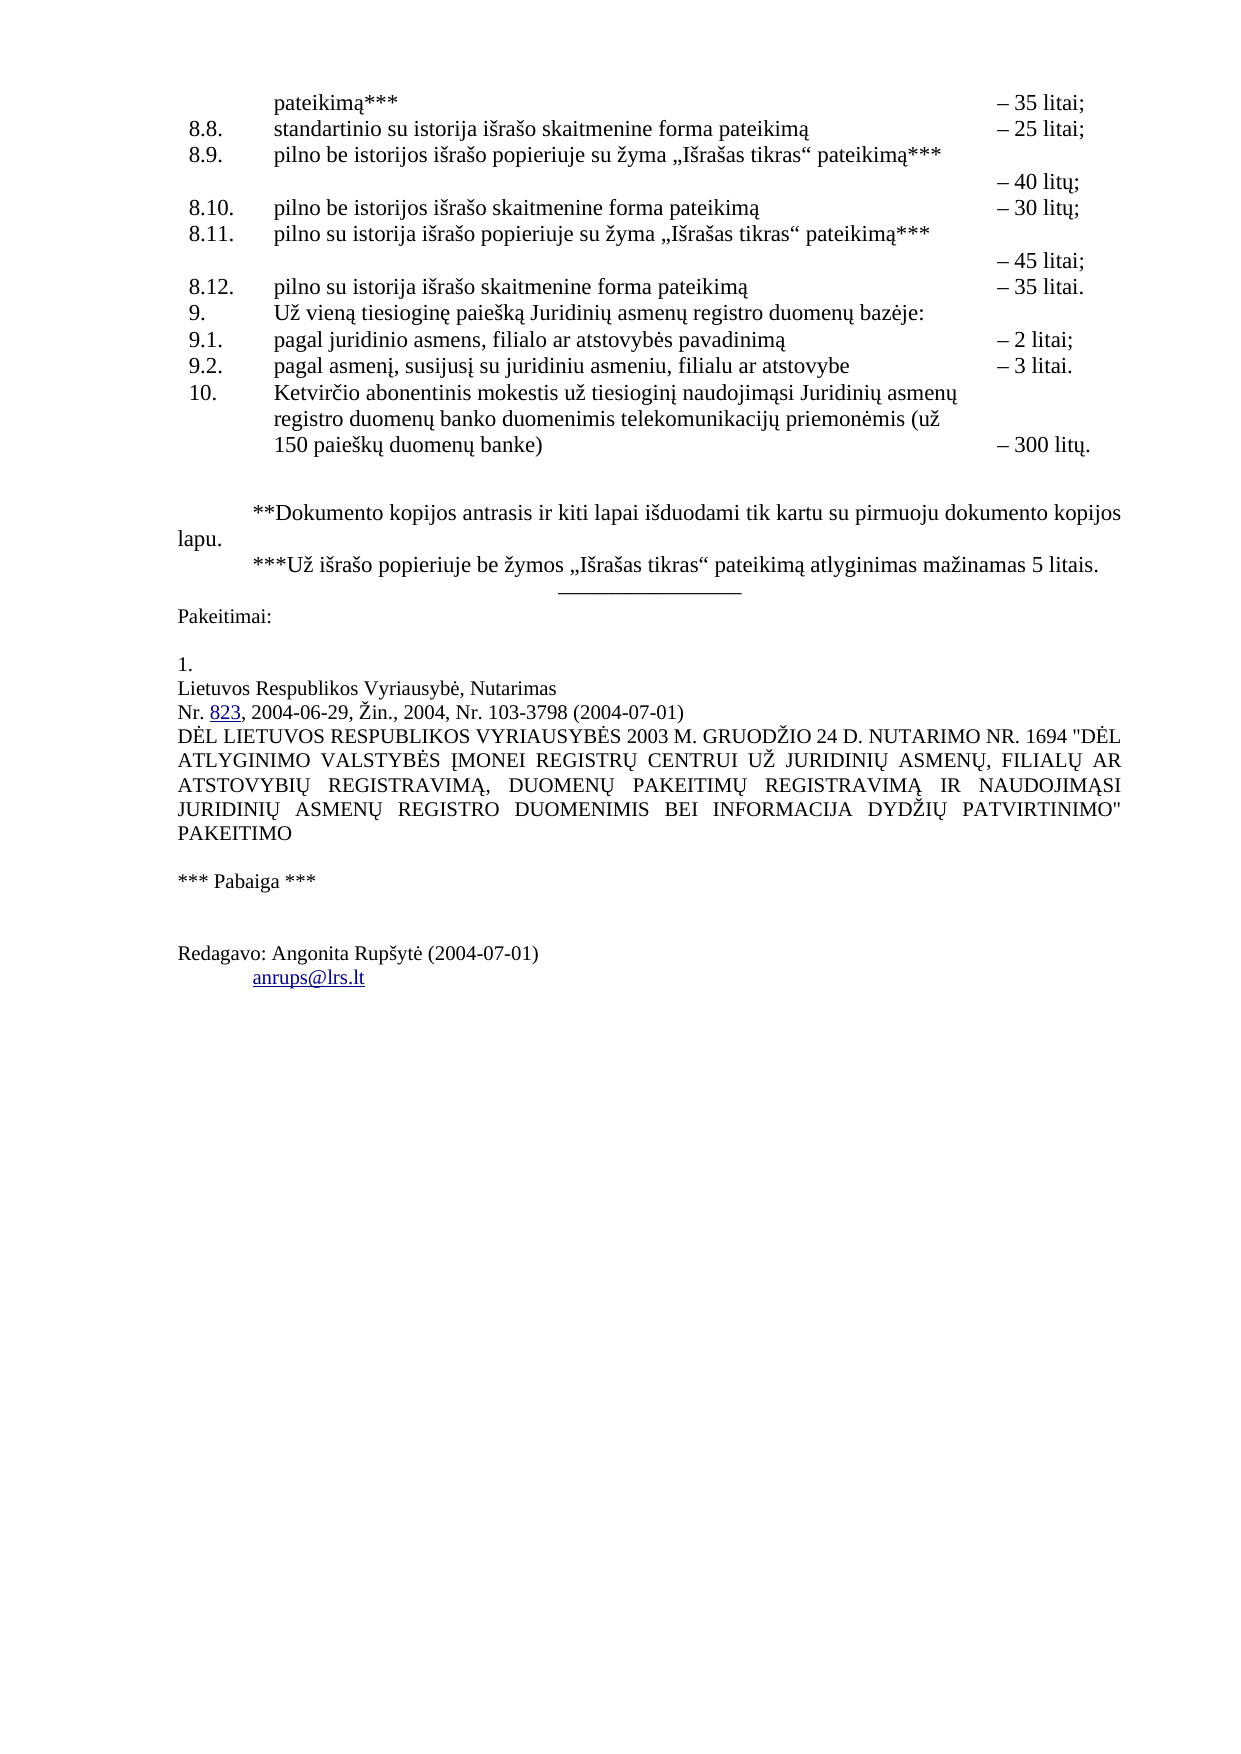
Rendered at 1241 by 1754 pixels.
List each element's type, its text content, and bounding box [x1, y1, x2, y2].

table_cell 10. [177, 379, 262, 461]
text *** Pabaiga *** [177, 869, 1122, 893]
table_cell 8.11. [177, 220, 262, 273]
table_cell – 2 litai; [986, 326, 1148, 352]
table_cell pilno be istorijos išrašo popieriuje su žyma „Išrašas tikras“ pateikimą*** [262, 141, 986, 194]
table_cell – 35 litai. [986, 273, 1148, 299]
table_cell – 25 litai; [986, 115, 1148, 141]
table_cell pilno su istorija išrašo popieriuje su žyma „Išrašas tikras“ pateikimą*** [262, 220, 986, 273]
text DĖL LIETUVOS RESPUBLIKOS VYRIAUSYBĖS 2003 M. GRUODŽIO 24 D. NUTARIMO NR. 1694 "DĖL ATLYGINIMO VALSTYBĖS ĮMONEI REGISTRŲ CENTRUI UŽ JURIDINIŲ ASMENŲ, FILIALŲ AR ATSTOVYBIŲ REGISTRAVIMĄ, DUOMENŲ PAKEITIMŲ REGISTRAVIMĄ IR NAUDOJIMĄSI JURIDINIŲ ASMENŲ REGISTRO DUOMENIMIS BEI INFORMACIJA DYDŽIŲ PATVIRTINIMO" PAKEITIMO [177, 724, 1122, 845]
table_cell pagal asmenį, susijusį su juridiniu asmeniu, filialu ar atstovybe [262, 352, 986, 378]
text 1. [177, 652, 1122, 676]
table_cell 9.1. [177, 326, 262, 352]
table_cell – 300 litų. [986, 379, 1148, 461]
table_cell Ketvirčio abonentinis mokestis už tiesioginį naudojimąsi Juridinių asmenų registro duomenų banko duomenimis telekomunikacijų priemonėmis (už 150 paieškų duomenų banke) [262, 379, 986, 461]
table_cell 9.2. [177, 352, 262, 378]
table_cell – 30 litų; [986, 194, 1148, 220]
table_cell 9. [177, 300, 262, 326]
table_cell [986, 300, 1148, 326]
text Pakeitimai: [177, 604, 1122, 628]
table_cell 8.9. [177, 141, 262, 194]
text Lietuvos Respublikos Vyriausybė, Nutarimas [177, 676, 1122, 700]
table_cell pilno su istorija išrašo skaitmenine forma pateikimą [262, 273, 986, 299]
table_cell 8.8. [177, 115, 262, 141]
table_cell [177, 89, 262, 115]
text anrups@lrs.lt [177, 965, 1122, 989]
text –––––––––––––––– [177, 578, 1122, 604]
table_cell pagal juridinio asmens, filialo ar atstovybės pavadinimą [262, 326, 986, 352]
table_cell – 3 litai. [986, 352, 1148, 378]
table_cell 8.12. [177, 273, 262, 299]
table_cell – 35 litai; [986, 89, 1148, 115]
text Redagavo: Angonita Rupšytė (2004-07-01) [177, 941, 1122, 965]
table_cell pilno be istorijos išrašo skaitmenine forma pateikimą [262, 194, 986, 220]
text Nr. 823, 2004-06-29, Žin., 2004, Nr. 103-3798 (2004-07-01) [177, 700, 1122, 724]
table_cell 8.10. [177, 194, 262, 220]
table_cell – 45 litai; [986, 220, 1148, 273]
table_cell standartinio su istorija išrašo skaitmenine forma pateikimą [262, 115, 986, 141]
text ***Už išrašo popieriuje be žymos „Išrašas tikras“ pateikimą atlyginimas mažinamas 5 litais. [177, 551, 1122, 578]
text **Dokumento kopijos antrasis ir kiti lapai išduodami tik kartu su pirmuoju dokumento kopijos lapu. [177, 499, 1122, 551]
table_cell – 40 litų; [986, 141, 1148, 194]
table_cell Už vieną tiesioginę paiešką Juridinių asmenų registro duomenų bazėje: [262, 300, 986, 326]
table_cell pateikimą*** [262, 89, 986, 115]
